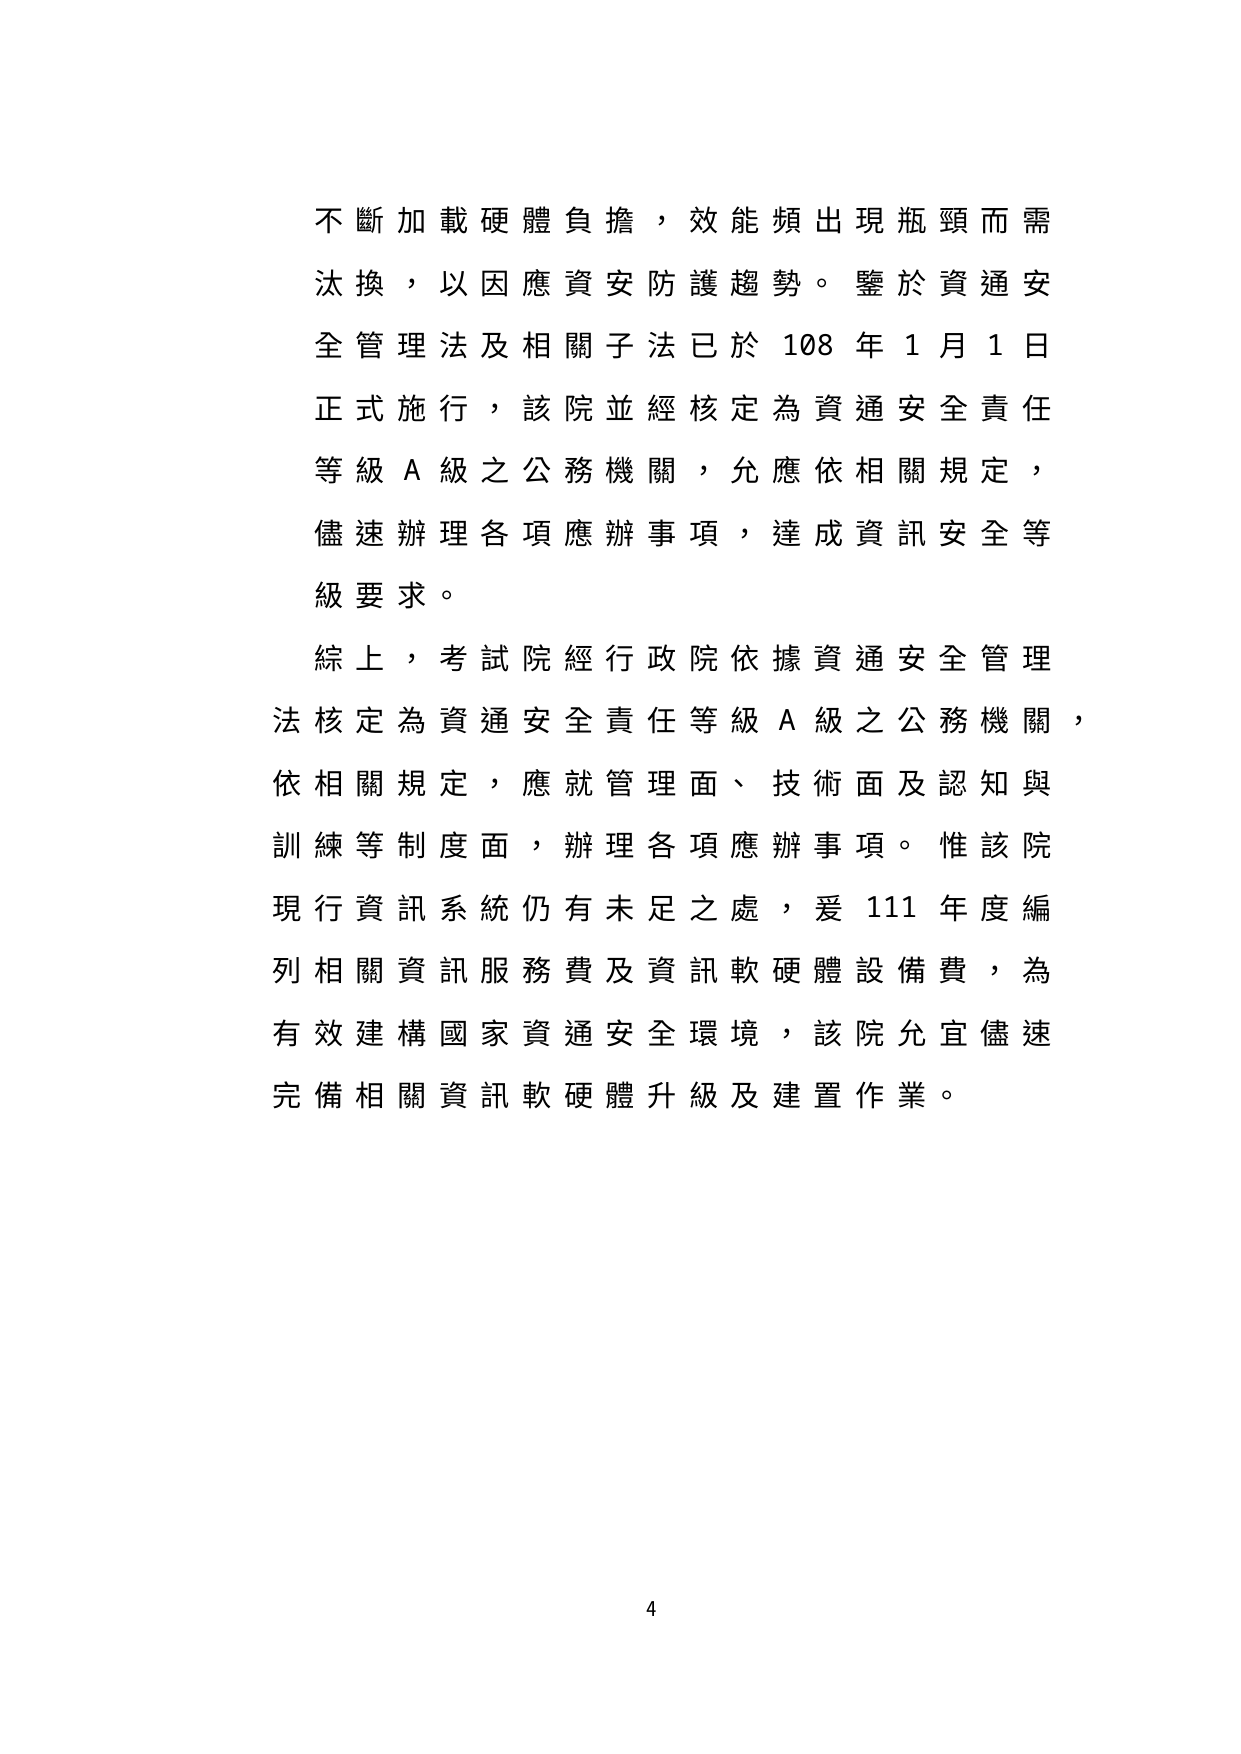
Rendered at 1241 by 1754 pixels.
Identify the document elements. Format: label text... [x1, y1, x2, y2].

text 綜上，考試院經行政院依據資通安全管理法核定為資通安全責任等級A級之公務機關，依相關規定，應就管理面、技術面及認知與訓練等制度面，辦理各項應辦事項。惟該院現行資訊系統仍有未足之處，爰111年度編列相關資訊服務費及資訊軟硬體設備費，為有效建構國家資通安全環境，該院允宜儘速完備相關資訊軟硬體升級及建置作業。 [242, 615, 1058, 1115]
text 不斷加載硬體負擔，效能頻出現瓶頸而需汰換，以因應資安防護趨勢。鑒於資通安全管理法及相關子法已於108年1月1日正式施行，該院並經核定為資通安全責任等級A級之公務機關，允應依相關規定，儘速辦理各項應辦事項，達成資訊安全等級要求。 [271, 177, 1058, 615]
